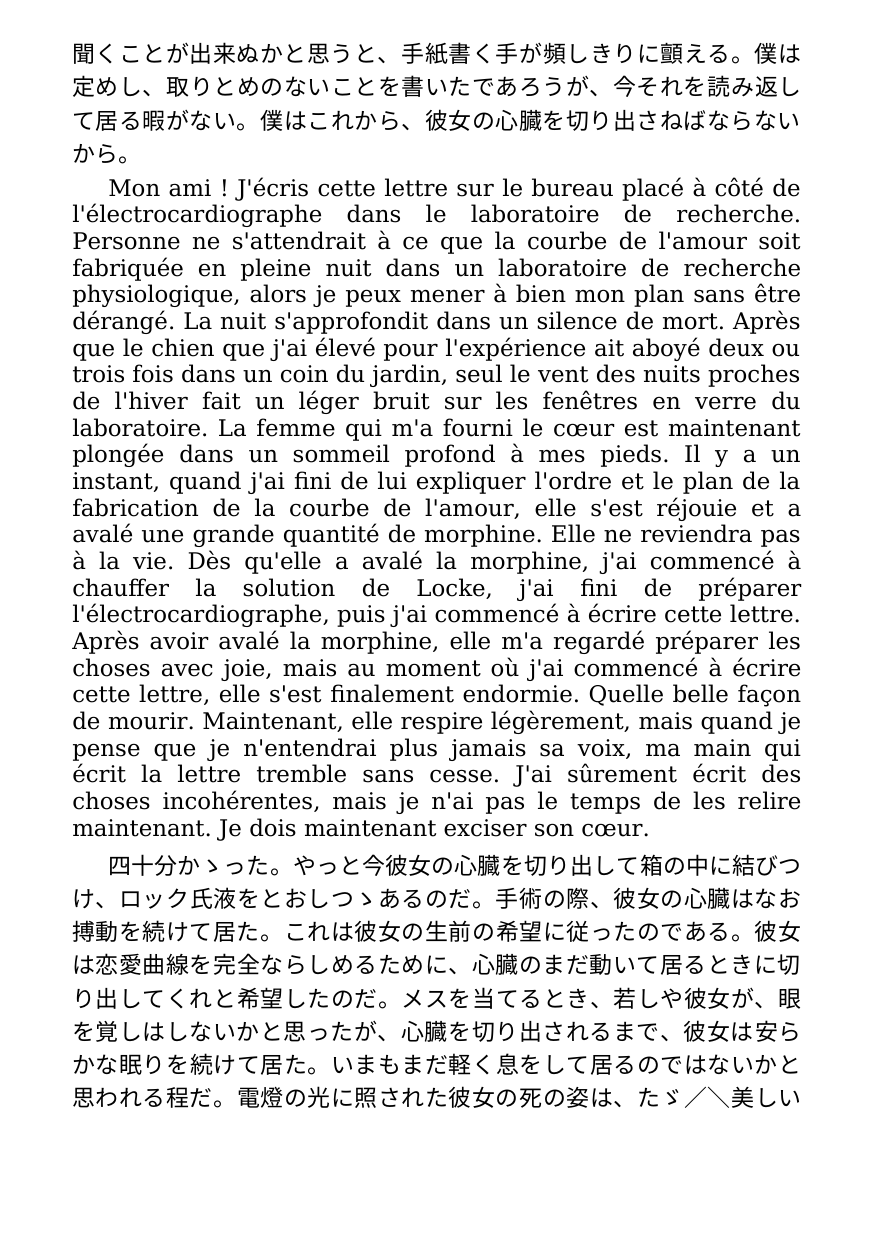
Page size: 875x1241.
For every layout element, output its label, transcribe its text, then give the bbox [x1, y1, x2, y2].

text Mon ami ! J'écris cette lettre sur le bureau placé à côté de l'électrocardiographe dans le laboratoire de recherche. Personne ne s'attendrait à ce que la courbe de l'amour soit fabriquée en pleine nuit dans un laboratoire de recherche physiologique, alors je peux mener à bien mon plan sans être dérangé. La nuit s'approfondit dans un silence de mort. Après que le chien que j'ai élevé pour l'expérience ait aboyé deux ou trois fois dans un coin du jardin, seul le vent des nuits proches de l'hiver fait un léger bruit sur les fenêtres en verre du laboratoire. La femme qui m'a fourni le cœur est maintenant plongée dans un sommeil profond à mes pieds. Il y a un instant, quand j'ai fini de lui expliquer l'ordre et le plan de la fabrication de la courbe de l'amour, elle s'est réjouie et a avalé une grande quantité de morphine. Elle ne reviendra pas à la vie. Dès qu'elle a avalé la morphine, j'ai commencé à chauffer la solution de Locke, j'ai fini de préparer l'électrocardiographe, puis j'ai commencé à écrire cette lettre. Après avoir avalé la morphine, elle m'a regardé préparer les choses avec joie, mais au moment où j'ai commencé à écrire cette lettre, elle s'est finalement endormie. Quelle belle façon de mourir. Maintenant, elle respire légèrement, mais quand je pense que je n'entendrai plus jamais sa voix, ma main qui écrit la lettre tremble sans cesse. J'ai sûrement écrit des choses incohérentes, mais je n'ai pas le temps de les relire maintenant. Je dois maintenant exciser son cœur. [72, 175, 802, 842]
text 四十分かゝった。やっと今彼女の心臓を切り出して箱の中に結びつけ、ロック氏液をとおしつゝあるのだ。手術の際、彼女の心臓はなお搏動を続けて居た。これは彼女の生前の希望に従ったのである。彼女は恋愛曲線を完全ならしめるために、心臓のまだ動いて居るときに切り出してくれと希望したのだ。メスを当てるとき、若しや彼女が、眼を覚しはしないかと思ったが、心臓を切り出されるまで、彼女は安らかな眠りを続けて居た。いまもまだ軽く息をして居るのではないかと思われる程だ。電燈の光に照された彼女の死の姿は、たゞ／＼美しい [72, 847, 802, 1113]
text 聞くことが出来ぬかと思うと、手紙書く手が頻しきりに顫える。僕は定めし、取りとめのないことを書いたであろうが、今それを読み返して居る暇がない。僕はこれから、彼女の心臓を切り出さねばならないから。 [72, 36, 802, 169]
